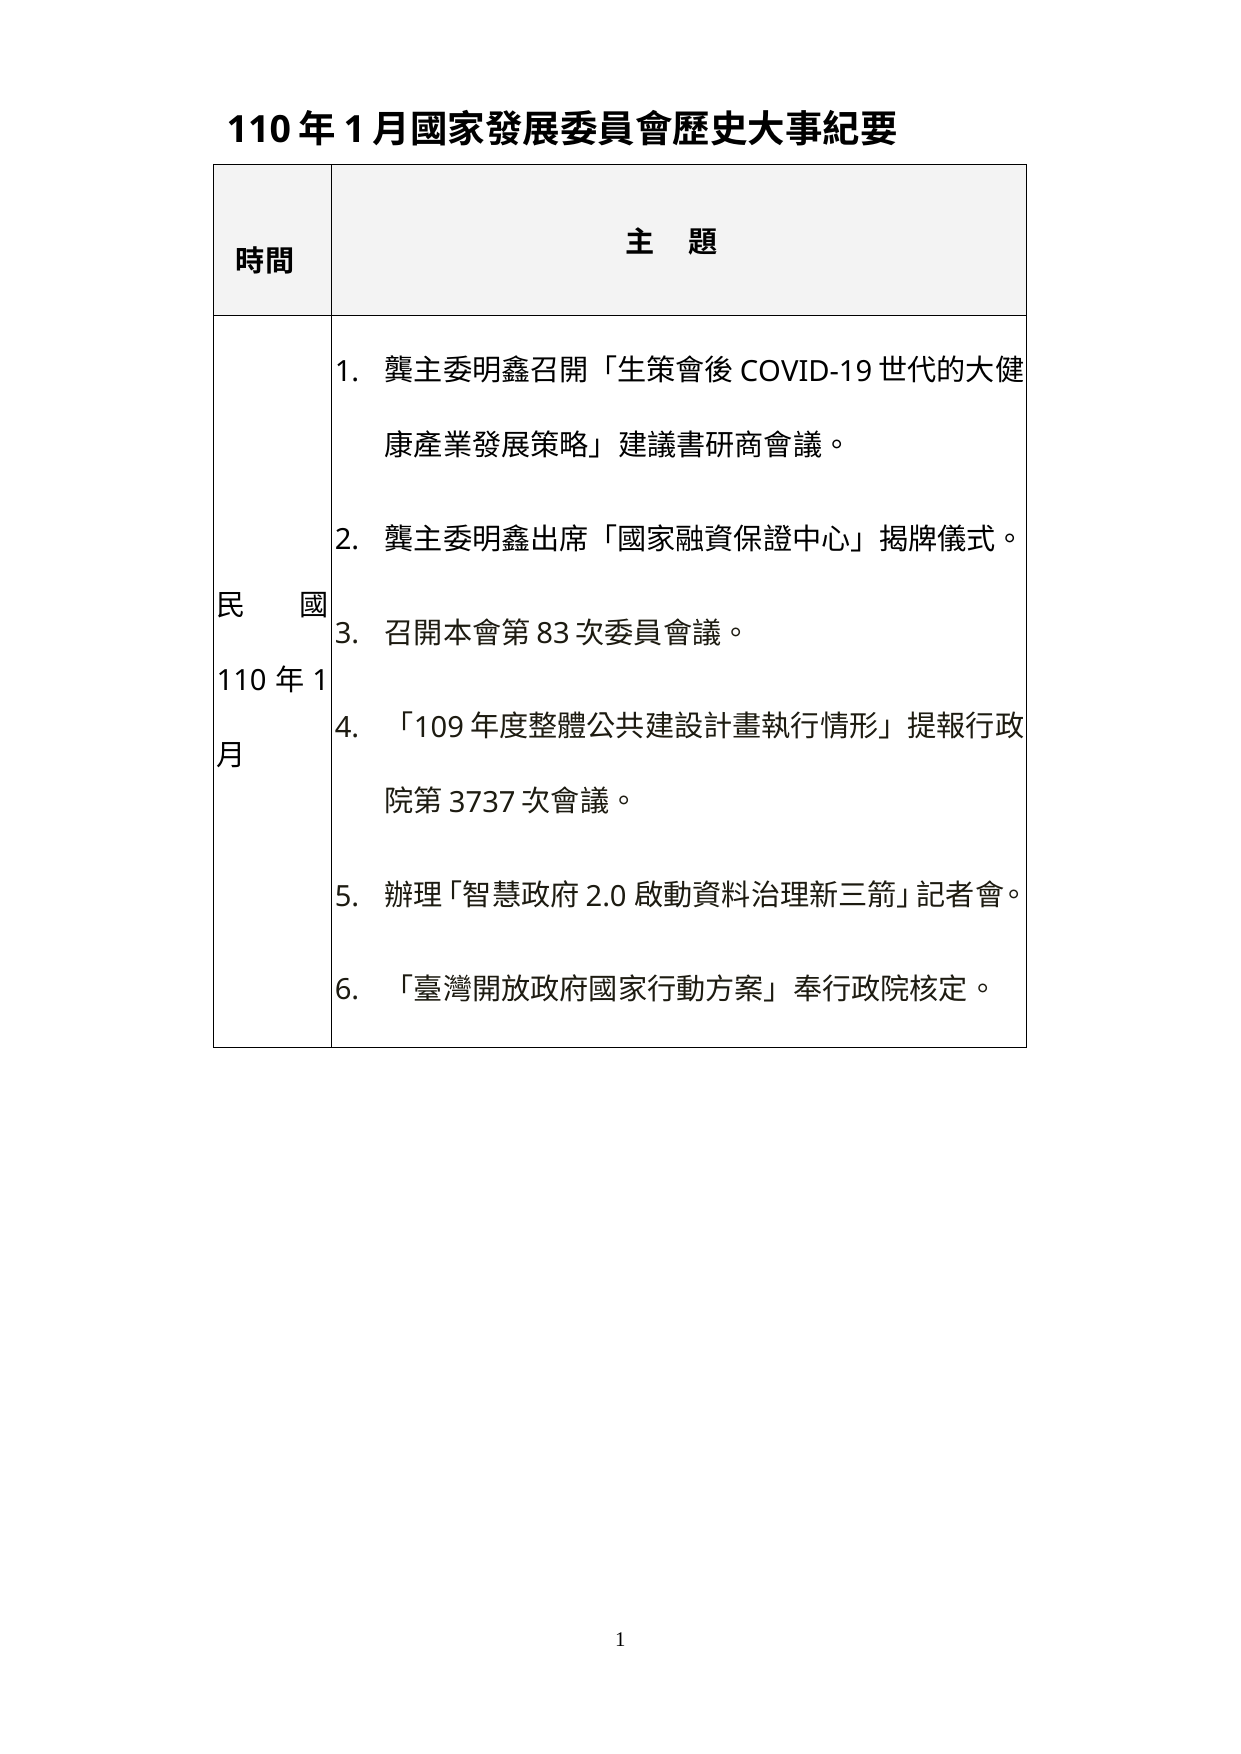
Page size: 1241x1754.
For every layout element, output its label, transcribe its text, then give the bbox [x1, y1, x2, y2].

table_cell 民國110年1月 [214, 316, 331, 1047]
table_cell 龔主委明鑫召開「生策會後COVID-19世代的大健康產業發展策略」建議書研商會議。 龔主委明鑫出席「國家融資保證中心」揭牌儀式。 召開本會第83次委員會議。 「109年度整體公共建設計畫執行情形」提報行政院第3737次會議。 辦理「智慧政府2.0 啟動資料治理新三箭」記者會。 「臺灣開放政府國家行動方案」奉行政院核定。 [332, 316, 1026, 1047]
table_header 主 題 [332, 165, 1026, 315]
text 110年1月國家發展委員會歷史大事紀要 [158, 89, 1103, 164]
table_header 時間 [214, 165, 331, 315]
